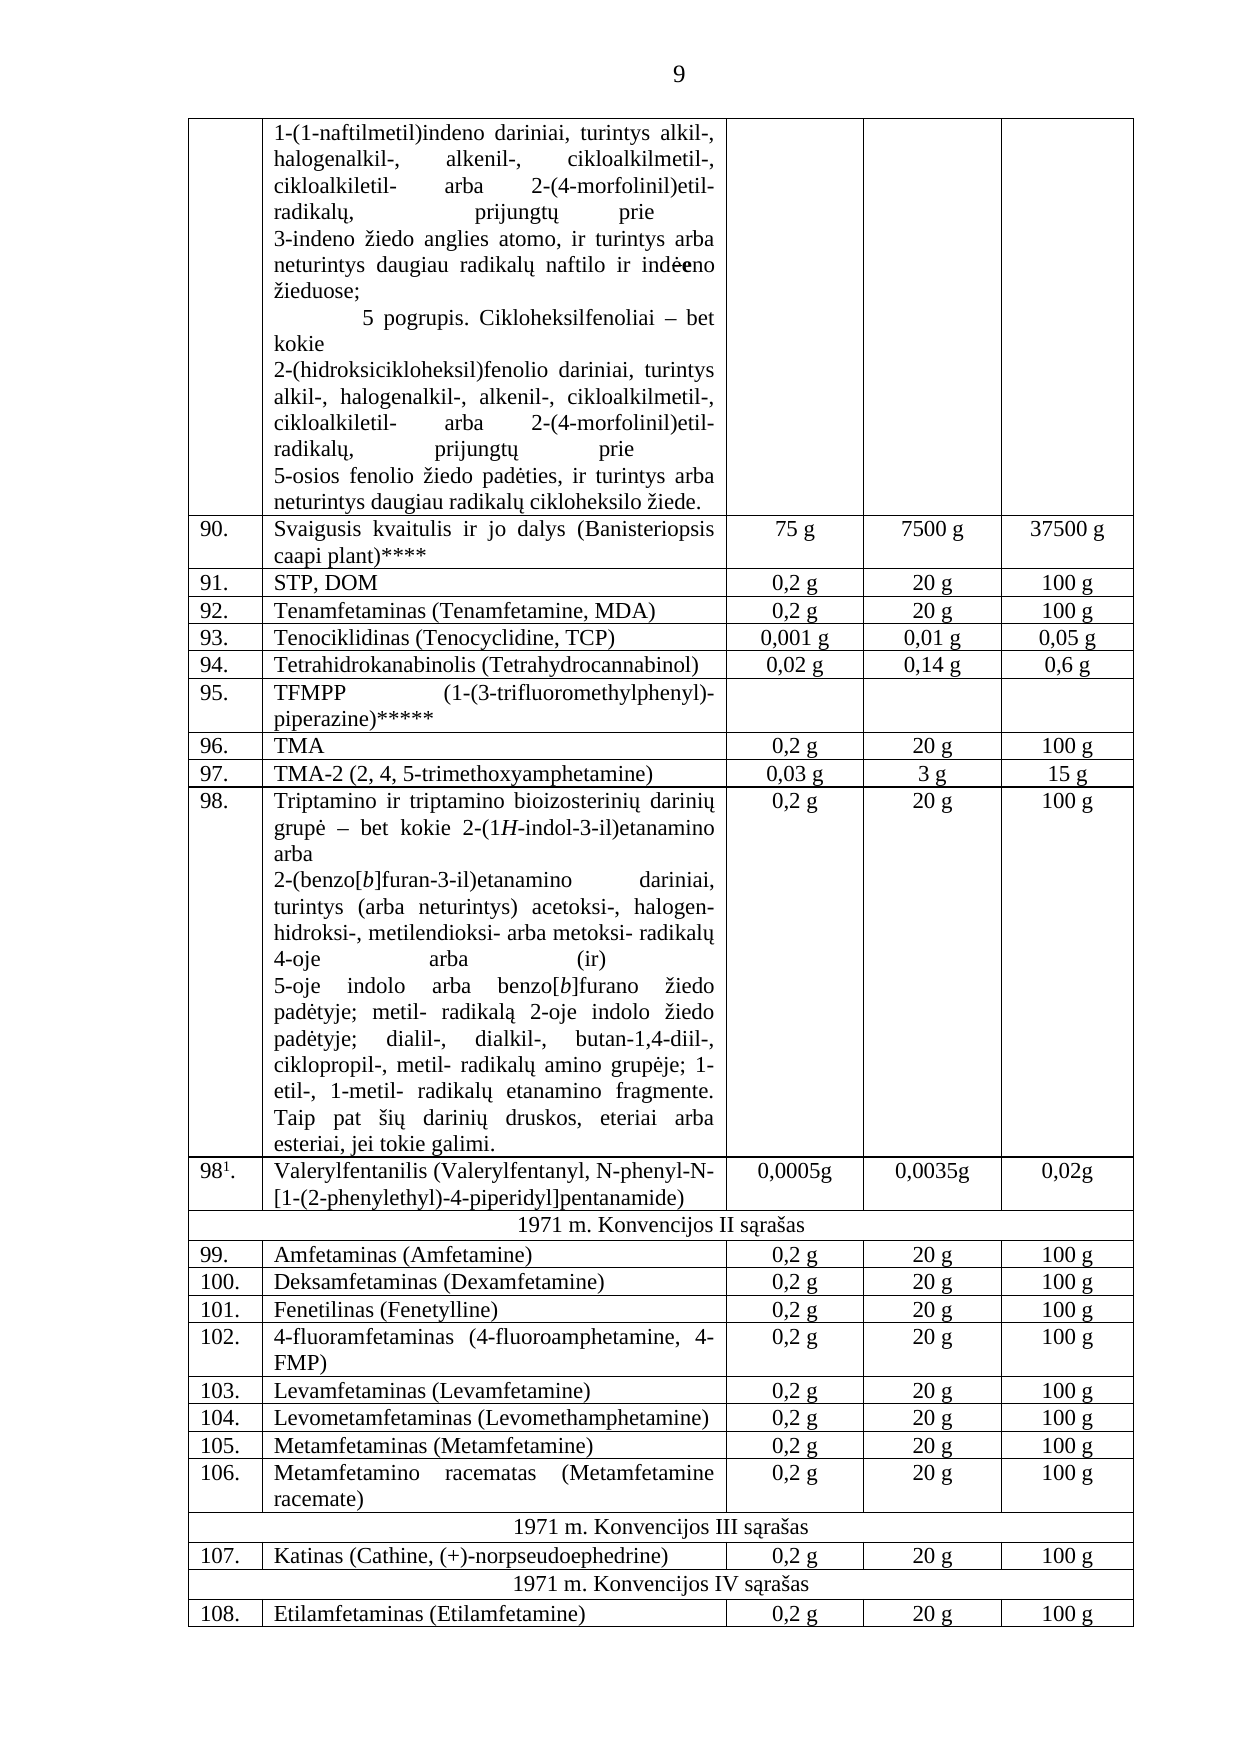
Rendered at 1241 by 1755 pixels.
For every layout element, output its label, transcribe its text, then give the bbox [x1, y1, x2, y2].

table_cell [1134, 623, 1138, 650]
table_cell [1134, 1240, 1138, 1267]
table_cell [1134, 1322, 1138, 1376]
table_cell [1134, 1210, 1138, 1240]
table_cell 100 g [1002, 1268, 1133, 1295]
table_cell Etilamfetaminas (Etilamfetamine) [263, 1600, 726, 1626]
table_cell 100 g [1002, 1543, 1133, 1569]
table_cell 0,2 g [727, 1296, 863, 1322]
table_cell 0,2 g [727, 1404, 863, 1431]
table_cell [864, 679, 1001, 732]
table_cell 100 g [1002, 1432, 1133, 1458]
table_cell [1134, 1512, 1138, 1542]
table_cell 20 g [864, 1323, 1001, 1376]
table_cell 0,01 g [864, 624, 1001, 650]
table_cell Tenociklidinas (Tenocyclidine, TCP) [263, 624, 726, 650]
table_cell 107. [189, 1543, 262, 1569]
table_cell Triptamino ir triptamino bioizosterinių darinių grupė – bet kokie 2-(1H-indol-3-il)etanamino arba 2-(benzo[b]furan-3-il)etanamino dariniai, turintys (arba neturintys) acetoksi-, halogen- hidroksi-, metilendioksi- arba metoksi- radikalų 4-oje arba (ir) 5-oje indolo arba benzo[b]furano žiedo padėtyje; metil- radikalą 2-oje indolo žiedo padėtyje; dialil-, dialkil-, butan-1,4-diil-, ciklopropil-, metil- radikalų amino grupėje; 1-etil-, 1-metil- radikalų etanamino fragmente. Taip pat šių darinių druskos, eteriai arba esteriai, jei tokie galimi. [263, 788, 726, 1156]
table_cell 0,6 g [1002, 651, 1133, 678]
table_cell 1971 m. Konvencijos IV sąrašas [189, 1570, 1133, 1599]
table_cell 106. [189, 1459, 262, 1512]
table_cell 1971 m. Konvencijos II sąrašas [189, 1211, 1133, 1240]
table_cell 20 g [864, 1543, 1001, 1569]
table_cell Metamfetamino racematas (Metamfetamine racemate) [263, 1459, 726, 1512]
table_cell Svaigusis kvaitulis ir jo dalys (Banisteriopsis caapi plant)**** [263, 516, 726, 568]
table_cell 98. [189, 788, 262, 1156]
table_cell 0,2 g [727, 1600, 863, 1626]
table_cell Levometamfetaminas (Levomethamphetamine) [263, 1404, 726, 1431]
table_cell 0,2 g [727, 1377, 863, 1403]
table_cell 0,2 g [727, 569, 863, 596]
table_cell [1134, 1599, 1138, 1626]
table_cell [1134, 678, 1138, 732]
table_cell Tenamfetaminas (Tenamfetamine, MDA) [263, 597, 726, 623]
table_cell [727, 119, 863, 514]
table_cell [1134, 515, 1138, 568]
table_cell 100 g [1002, 569, 1133, 596]
table_cell 20 g [864, 1432, 1001, 1458]
table_cell 101. [189, 1296, 262, 1322]
table_cell 99. [189, 1241, 262, 1267]
table_cell [1134, 1569, 1138, 1599]
table_cell 103. [189, 1377, 262, 1403]
table_cell TMA [263, 733, 726, 759]
table_cell 0,2 g [727, 1459, 863, 1512]
table_cell [189, 119, 262, 514]
table_cell 100. [189, 1268, 262, 1295]
table_cell 15 g [1002, 760, 1133, 786]
table_cell 0,05 g [1002, 624, 1133, 650]
table_cell [1134, 759, 1138, 786]
table_cell 0,0005g [727, 1158, 863, 1210]
table_cell 100 g [1002, 788, 1133, 1156]
table_cell 102. [189, 1323, 262, 1376]
table_cell 0,03 g [727, 760, 863, 786]
table_cell [1134, 1156, 1138, 1210]
table_cell STP, DOM [263, 569, 726, 596]
table_cell 20 g [864, 569, 1001, 596]
table_cell 0,2 g [727, 733, 863, 759]
table_cell 20 g [864, 788, 1001, 1156]
table_cell 0,0035g [864, 1158, 1001, 1210]
table_cell 7500 g [864, 516, 1001, 568]
table_cell 981. [189, 1158, 262, 1210]
table_cell TMA-2 (2, 4, 5-trimethoxyamphetamine) [263, 760, 726, 786]
table_cell 0,2 g [727, 1543, 863, 1569]
table_cell 100 g [1002, 1600, 1133, 1626]
table_cell [1134, 786, 1138, 1156]
table_cell 100 g [1002, 1323, 1133, 1376]
table_cell 0,02g [1002, 1158, 1133, 1210]
table_cell 0,2 g [727, 1268, 863, 1295]
table_cell 20 g [864, 733, 1001, 759]
table_cell 0,2 g [727, 1241, 863, 1267]
table_cell 100 g [1002, 1377, 1133, 1403]
table_cell Amfetaminas (Amfetamine) [263, 1241, 726, 1267]
table_cell 0,001 g [727, 624, 863, 650]
table_cell 20 g [864, 1268, 1001, 1295]
table_cell 1971 m. Konvencijos III sąrašas [189, 1513, 1133, 1542]
table_cell Katinas (Cathine, (+)-norpseudoephedrine) [263, 1543, 726, 1569]
table_cell TFMPP (1-(3-trifluoromethylphenyl)-piperazine)***** [263, 679, 726, 732]
table_cell [1134, 1431, 1138, 1458]
table_cell 105. [189, 1432, 262, 1458]
table_cell 96. [189, 733, 262, 759]
table_cell [1134, 1542, 1138, 1569]
table_cell [1002, 679, 1133, 732]
table_cell 100 g [1002, 597, 1133, 623]
table_cell 1-(1-naftilmetil)indeno dariniai, turintys alkil-, halogenalkil-, alkenil-, cikloalkilmetil-, cikloalkiletil- arba 2-(4-morfolinil)etil- radikalų, prijungtų prie 3-indeno žiedo anglies atomo, ir turintys arba neturintys daugiau radikalų naftilo ir indėeno žieduose; 5 pogrupis. Cikloheksilfenoliai – bet kokie 2-(hidroksicikloheksil)fenolio dariniai, turintys alkil-, halogenalkil-, alkenil-, cikloalkilmetil-, cikloalkiletil- arba 2-(4-morfolinil)etil- radikalų, prijungtų prie 5-osios fenolio žiedo padėties, ir turintys arba neturintys daugiau radikalų cikloheksilo žiede. [263, 119, 726, 514]
table_cell [1134, 732, 1138, 759]
table_cell 75 g [727, 516, 863, 568]
table_cell [727, 679, 863, 732]
table_cell [1134, 1458, 1138, 1512]
table_cell 93. [189, 624, 262, 650]
table_cell 100 g [1002, 1241, 1133, 1267]
table_cell 92. [189, 597, 262, 623]
table_cell 100 g [1002, 733, 1133, 759]
table_cell [1134, 1403, 1138, 1431]
table_cell Metamfetaminas (Metamfetamine) [263, 1432, 726, 1458]
table_cell 20 g [864, 1241, 1001, 1267]
table_cell 97. [189, 760, 262, 786]
table_cell 37500 g [1002, 516, 1133, 568]
table_cell 104. [189, 1404, 262, 1431]
table_cell [1134, 1267, 1138, 1295]
table_cell Tetrahidrokanabinolis (Tetrahydrocannabinol) [263, 651, 726, 678]
table_cell 20 g [864, 1404, 1001, 1431]
table_cell Levamfetaminas (Levamfetamine) [263, 1377, 726, 1403]
table_cell Valerylfentanilis (Valerylfentanyl, N-phenyl-N-[1-(2-phenylethyl)-4-piperidyl]pentanamide) [263, 1158, 726, 1210]
table_cell 94. [189, 651, 262, 678]
table_cell 20 g [864, 1600, 1001, 1626]
table_cell 0,02 g [727, 651, 863, 678]
table_cell 0,14 g [864, 651, 1001, 678]
table_cell [1134, 1295, 1138, 1322]
table_cell 20 g [864, 1377, 1001, 1403]
table_cell [1134, 650, 1138, 678]
table_cell 0,2 g [727, 1432, 863, 1458]
table_cell Deksamfetaminas (Dexamfetamine) [263, 1268, 726, 1295]
table_cell 0,2 g [727, 1323, 863, 1376]
table_cell [1134, 1376, 1138, 1403]
table_cell 90. [189, 516, 262, 568]
table_cell 20 g [864, 597, 1001, 623]
table_cell 0,2 g [727, 788, 863, 1156]
table_cell [1134, 596, 1138, 623]
table_cell 100 g [1002, 1459, 1133, 1512]
table_cell [1134, 118, 1138, 514]
table_cell 91. [189, 569, 262, 596]
table_cell 100 g [1002, 1404, 1133, 1431]
table_cell 0,2 g [727, 597, 863, 623]
table_cell 100 g [1002, 1296, 1133, 1322]
table_cell Fenetilinas (Fenetylline) [263, 1296, 726, 1322]
table_cell 3 g [864, 760, 1001, 786]
table_cell 20 g [864, 1296, 1001, 1322]
table_cell [1134, 568, 1138, 596]
table_cell [1002, 119, 1133, 514]
table_cell [864, 119, 1001, 514]
table_cell 108. [189, 1600, 262, 1626]
table_cell 4-fluoramfetaminas (4-fluoroamphetamine, 4-FMP) [263, 1323, 726, 1376]
table_cell 20 g [864, 1459, 1001, 1512]
table_cell 95. [189, 679, 262, 732]
